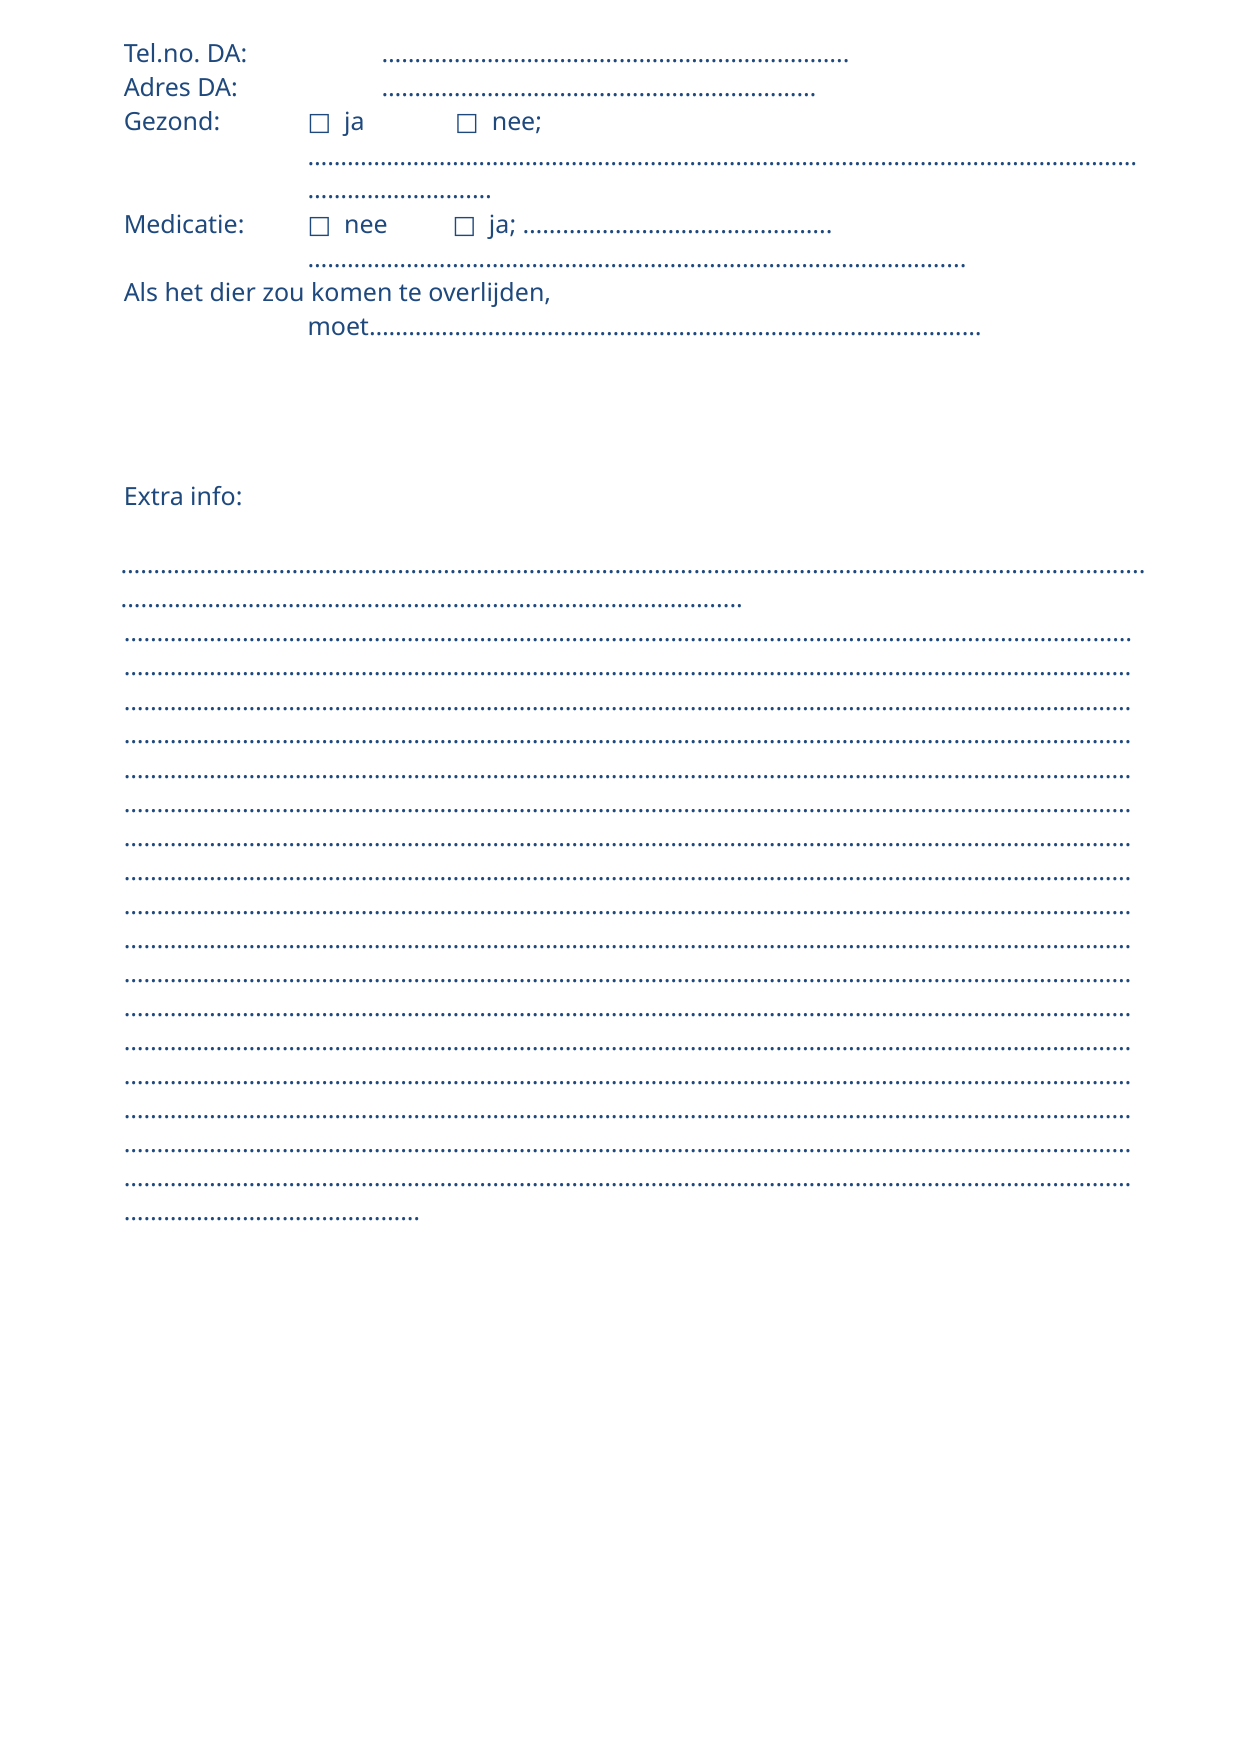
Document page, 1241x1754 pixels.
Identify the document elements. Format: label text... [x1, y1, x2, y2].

text Extra info: [123, 479, 1150, 513]
text ……………………………………………………………………………………………………………………………………………………………………………………………………………………………………………………………………………………………………………………………………………………………………………………………………………………………………………………………………………………………………………………………………………………………………………………………………………………………………………………………………………………………………………………………………………………………………………………………………………………………………………………………………………………………………………………………………………………………………………………………………………………………………………………………………………………………………………………………………………………………………………………………………………………………………………………………………………………………………………………………………………………………………………………………………………………………………………………………………………………………………………………………………………………………………………………………………………………………………………………………………………………………………………………………………………………………………………………………………………………………………………………………………………………………………………………………………………………………………………………………………………………………………………………………………………………………………………………………………………………………………………………………………………………………………………………………………………………………………………………………………………………………………………………………………………………………………………… [123, 615, 1150, 1228]
text Als het dier zou komen te overlijden, moet………………………………………………………………………………… [123, 274, 1150, 342]
text Adres DA: ………………………………………………………… [86, 70, 1150, 104]
text Tel.no. DA: …………………………………………………………….. [86, 36, 1150, 70]
text Medicatie: □ nee □ ja; ………………………………………..…………………………………………………………………………………….... [123, 206, 1150, 274]
text Gezond: □ ja □ nee; …………………………………………………………………………………………………………………………………….… [123, 104, 1150, 206]
text …………………………………………………………………………………………………………..........................................................…………………………………………………………..... [83, 513, 1150, 615]
